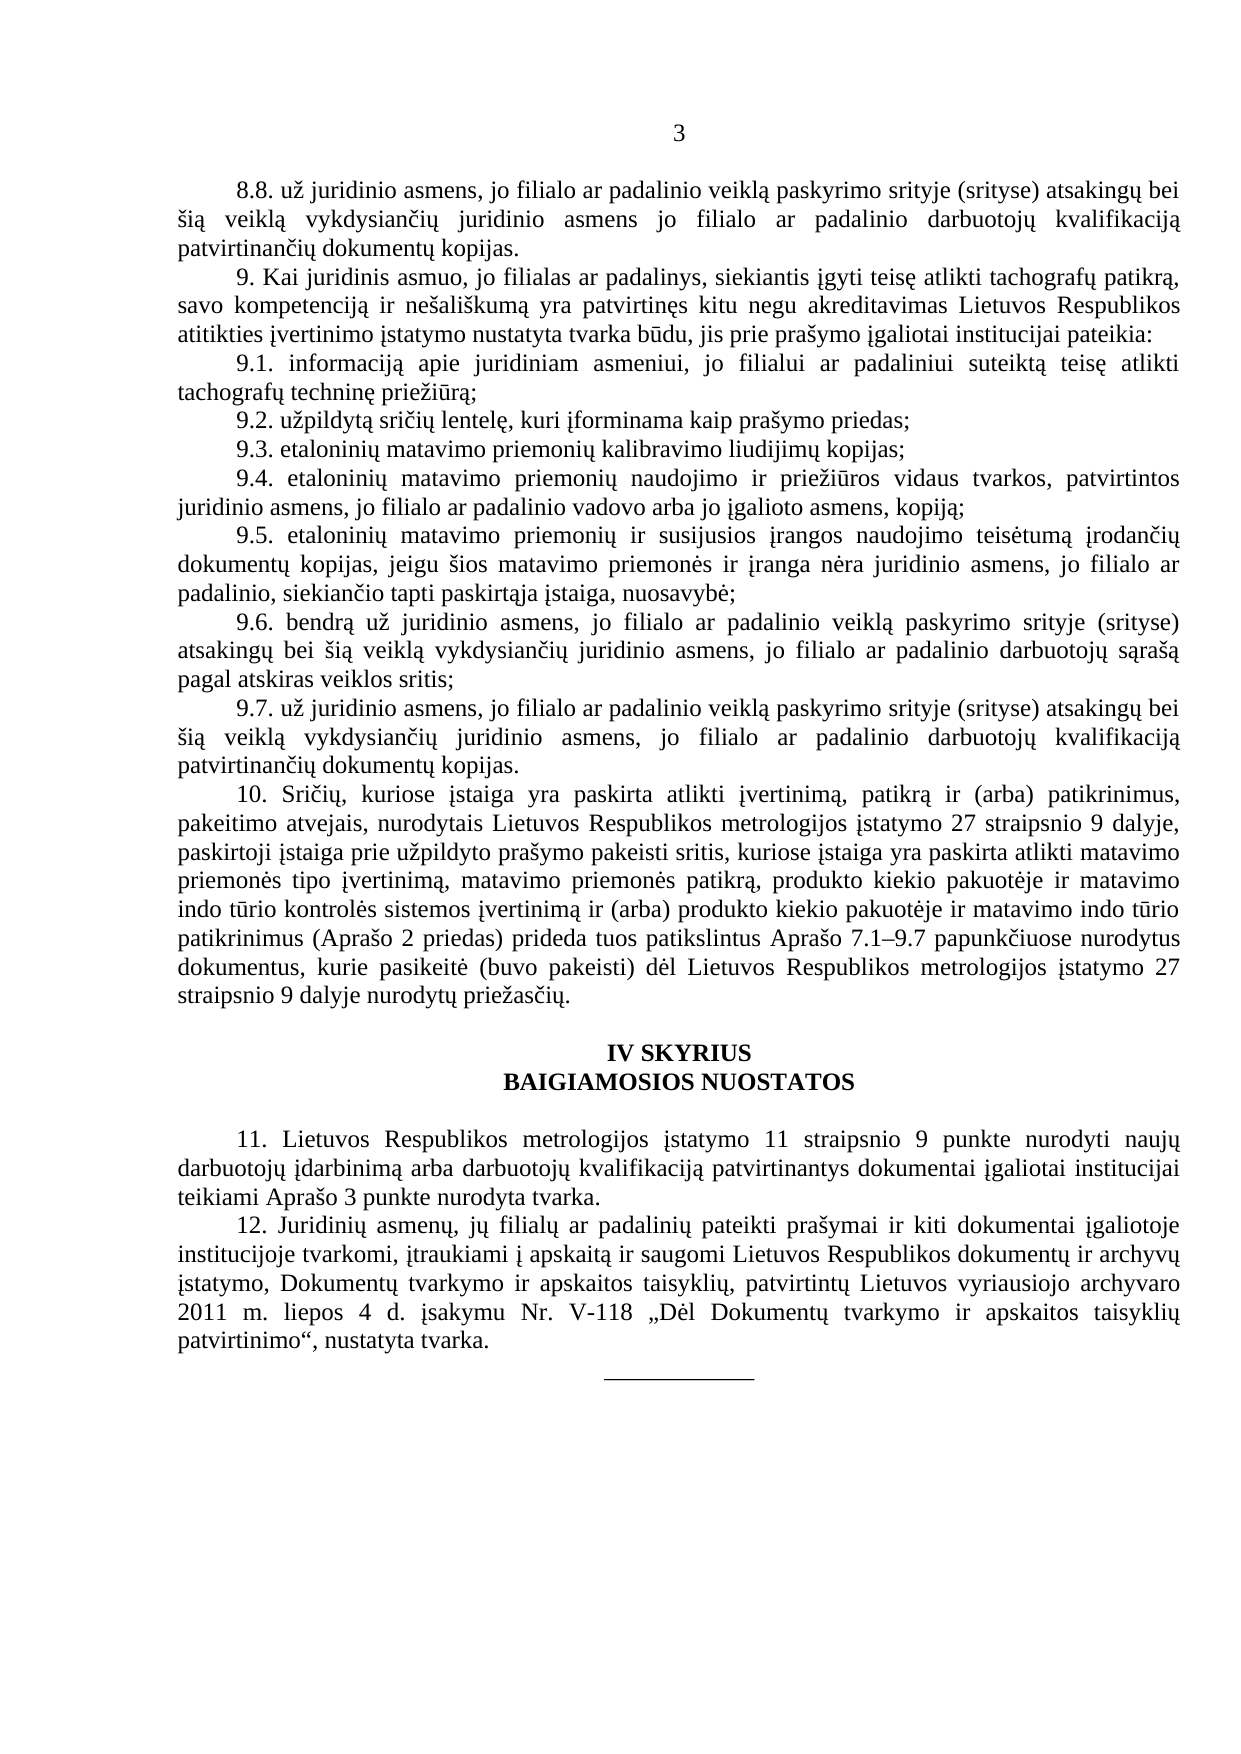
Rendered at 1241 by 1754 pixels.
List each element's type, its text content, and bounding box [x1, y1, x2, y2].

text 11. Lietuvos Respublikos metrologijos įstatymo 11 straipsnio 9 punkte nurodyti naujų darbuotojų įdarbinimą arba darbuotojų kvalifikaciją patvirtinantys dokumentai įgaliotai institucijai teikiami Aprašo 3 punkte nurodyta tvarka. [177, 1124, 1181, 1211]
text 8.8. už juridinio asmens, jo filialo ar padalinio veiklą paskyrimo srityje (srityse) atsakingų bei šią veiklą vykdysiančių juridinio asmens jo filialo ar padalinio darbuotojų kvalifikaciją patvirtinančių dokumentų kopijas. [177, 176, 1181, 262]
text 9.3. etaloninių matavimo priemonių kalibravimo liudijimų kopijas; [177, 434, 1181, 463]
text 9.2. užpildytą sričių lentelę, kuri įforminama kaip prašymo priedas; [177, 406, 1181, 434]
text BAIGIAMOSIOS NUOSTATOS [177, 1067, 1181, 1096]
text 12. Juridinių asmenų, jų filialų ar padalinių pateikti prašymai ir kiti dokumentai įgaliotoje institucijoje tvarkomi, įtraukiami į apskaitą ir saugomi Lietuvos Respublikos dokumentų ir archyvų įstatymo, Dokumentų tvarkymo ir apskaitos taisyklių, patvirtintų Lietuvos vyriausiojo archyvaro 2011 m. liepos 4 d. įsakymu Nr. V-118 „Dėl Dokumentų tvarkymo ir apskaitos taisyklių patvirtinimo“, nustatyta tvarka. [177, 1211, 1181, 1354]
text 9.1. informaciją apie juridiniam asmeniui, jo filialui ar padaliniui suteiktą teisę atlikti tachografų techninę priežiūrą; [177, 348, 1181, 406]
text 9.4. etaloninių matavimo priemonių naudojimo ir priežiūros vidaus tvarkos, patvirtintos juridinio asmens, jo filialo ar padalinio vadovo arba jo įgalioto asmens, kopiją; [177, 463, 1181, 521]
text ____________ [177, 1354, 1181, 1383]
text 9.7. už juridinio asmens, jo filialo ar padalinio veiklą paskyrimo srityje (srityse) atsakingų bei šią veiklą vykdysiančių juridinio asmens, jo filialo ar padalinio darbuotojų kvalifikaciją patvirtinančių dokumentų kopijas. [177, 693, 1181, 779]
text 9.5. etaloninių matavimo priemonių ir susijusios įrangos naudojimo teisėtumą įrodančių dokumentų kopijas, jeigu šios matavimo priemonės ir įranga nėra juridinio asmens, jo filialo ar padalinio, siekiančio tapti paskirtąja įstaiga, nuosavybė; [177, 521, 1181, 607]
text 9.6. bendrą už juridinio asmens, jo filialo ar padalinio veiklą paskyrimo srityje (srityse) atsakingų bei šią veiklą vykdysiančių juridinio asmens, jo filialo ar padalinio darbuotojų sąrašą pagal atskiras veiklos sritis; [177, 607, 1181, 693]
text IV SKYRIUS [177, 1038, 1181, 1067]
text 10. Sričių, kuriose įstaiga yra paskirta atlikti įvertinimą, patikrą ir (arba) patikrinimus, pakeitimo atvejais, nurodytais Lietuvos Respublikos metrologijos įstatymo 27 straipsnio 9 dalyje, paskirtoji įstaiga prie užpildyto prašymo pakeisti sritis, kuriose įstaiga yra paskirta atlikti matavimo priemonės tipo įvertinimą, matavimo priemonės patikrą, produkto kiekio pakuotėje ir matavimo indo tūrio kontrolės sistemos įvertinimą ir (arba) produkto kiekio pakuotėje ir matavimo indo tūrio patikrinimus (Aprašo 2 priedas) prideda tuos patikslintus Aprašo 7.1–9.7 papunkčiuose nurodytus dokumentus, kurie pasikeitė (buvo pakeisti) dėl Lietuvos Respublikos metrologijos įstatymo 27 straipsnio 9 dalyje nurodytų priežasčių. [177, 779, 1181, 1009]
text 9. Kai juridinis asmuo, jo filialas ar padalinys, siekiantis įgyti teisę atlikti tachografų patikrą, savo kompetenciją ir nešališkumą yra patvirtinęs kitu negu akreditavimas Lietuvos Respublikos atitikties įvertinimo įstatymo nustatyta tvarka būdu, jis prie prašymo įgaliotai institucijai pateikia: [177, 262, 1181, 348]
